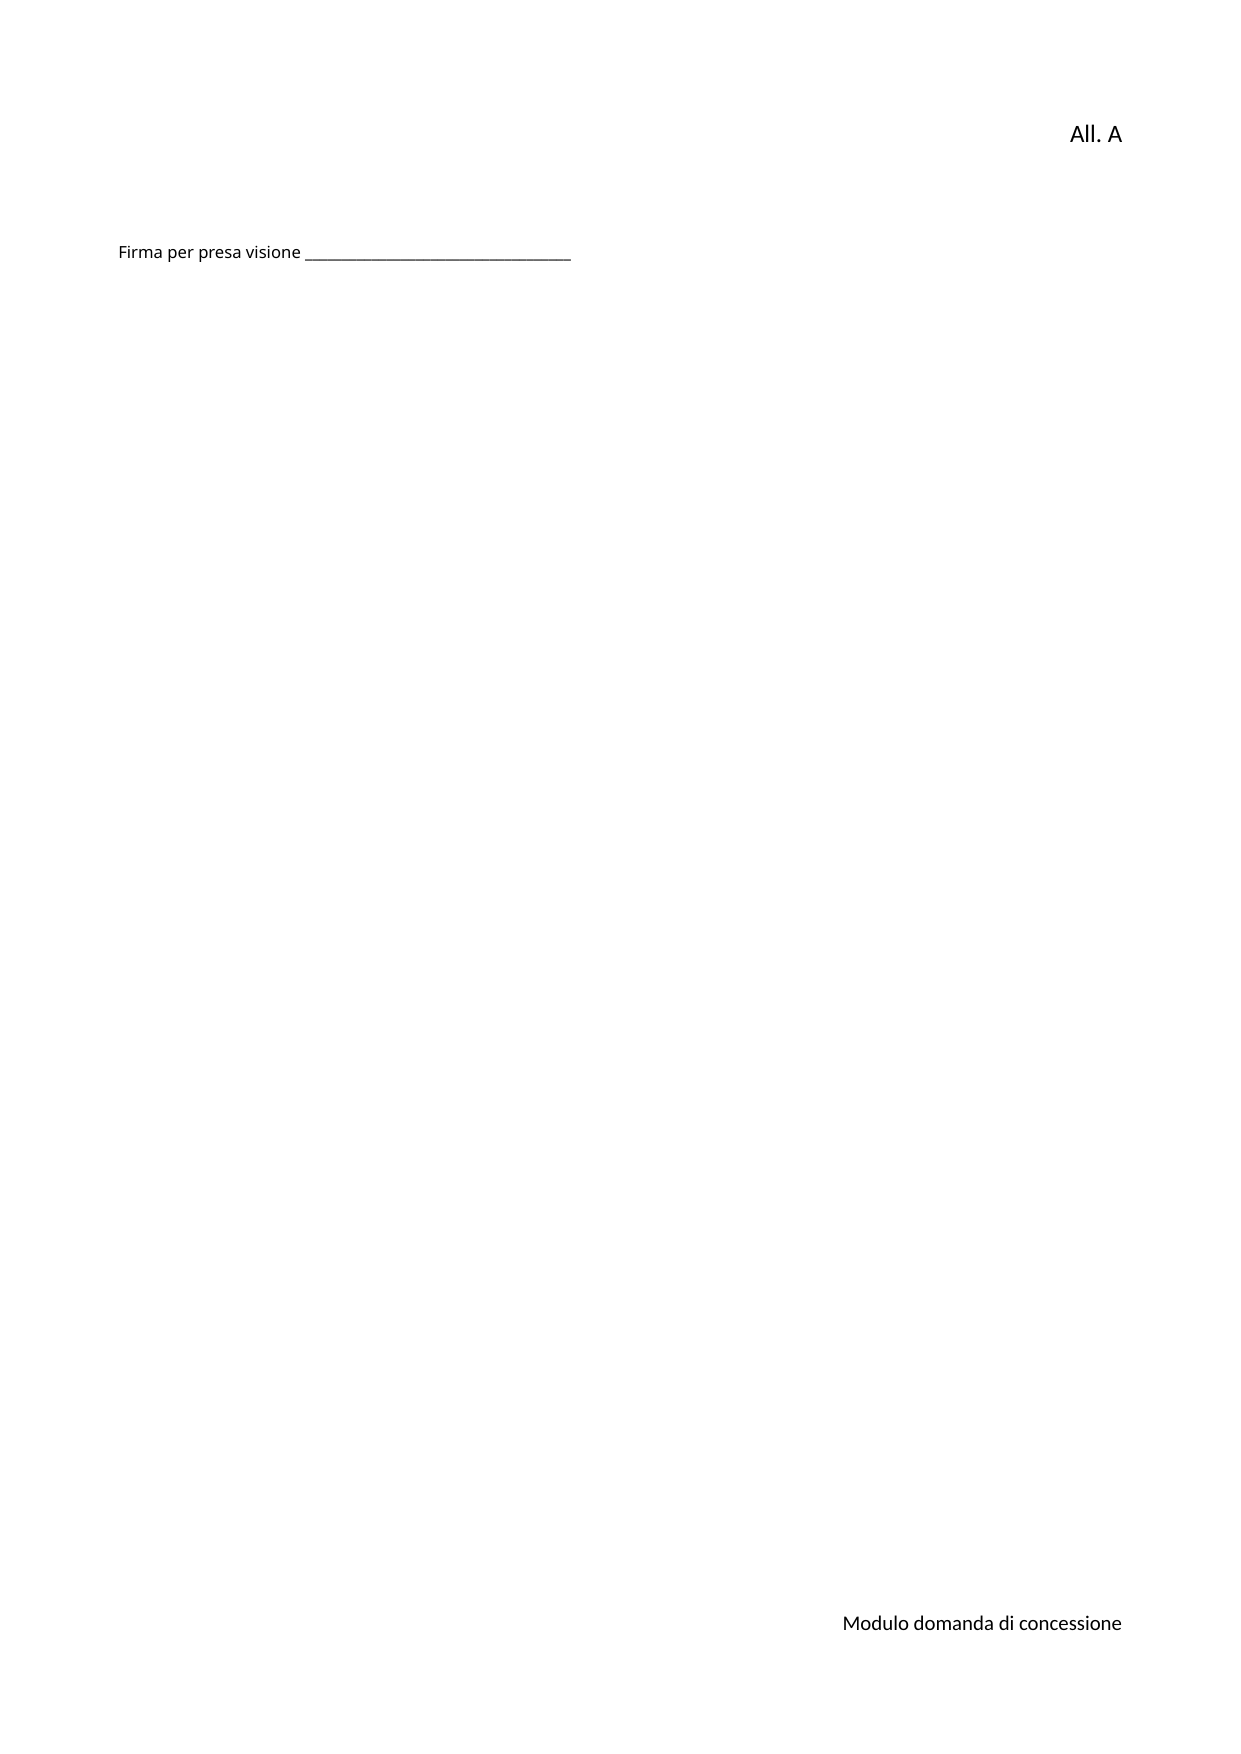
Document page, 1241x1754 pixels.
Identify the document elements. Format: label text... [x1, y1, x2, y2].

text Firma per presa visione ____________________________________ [118, 241, 1122, 263]
